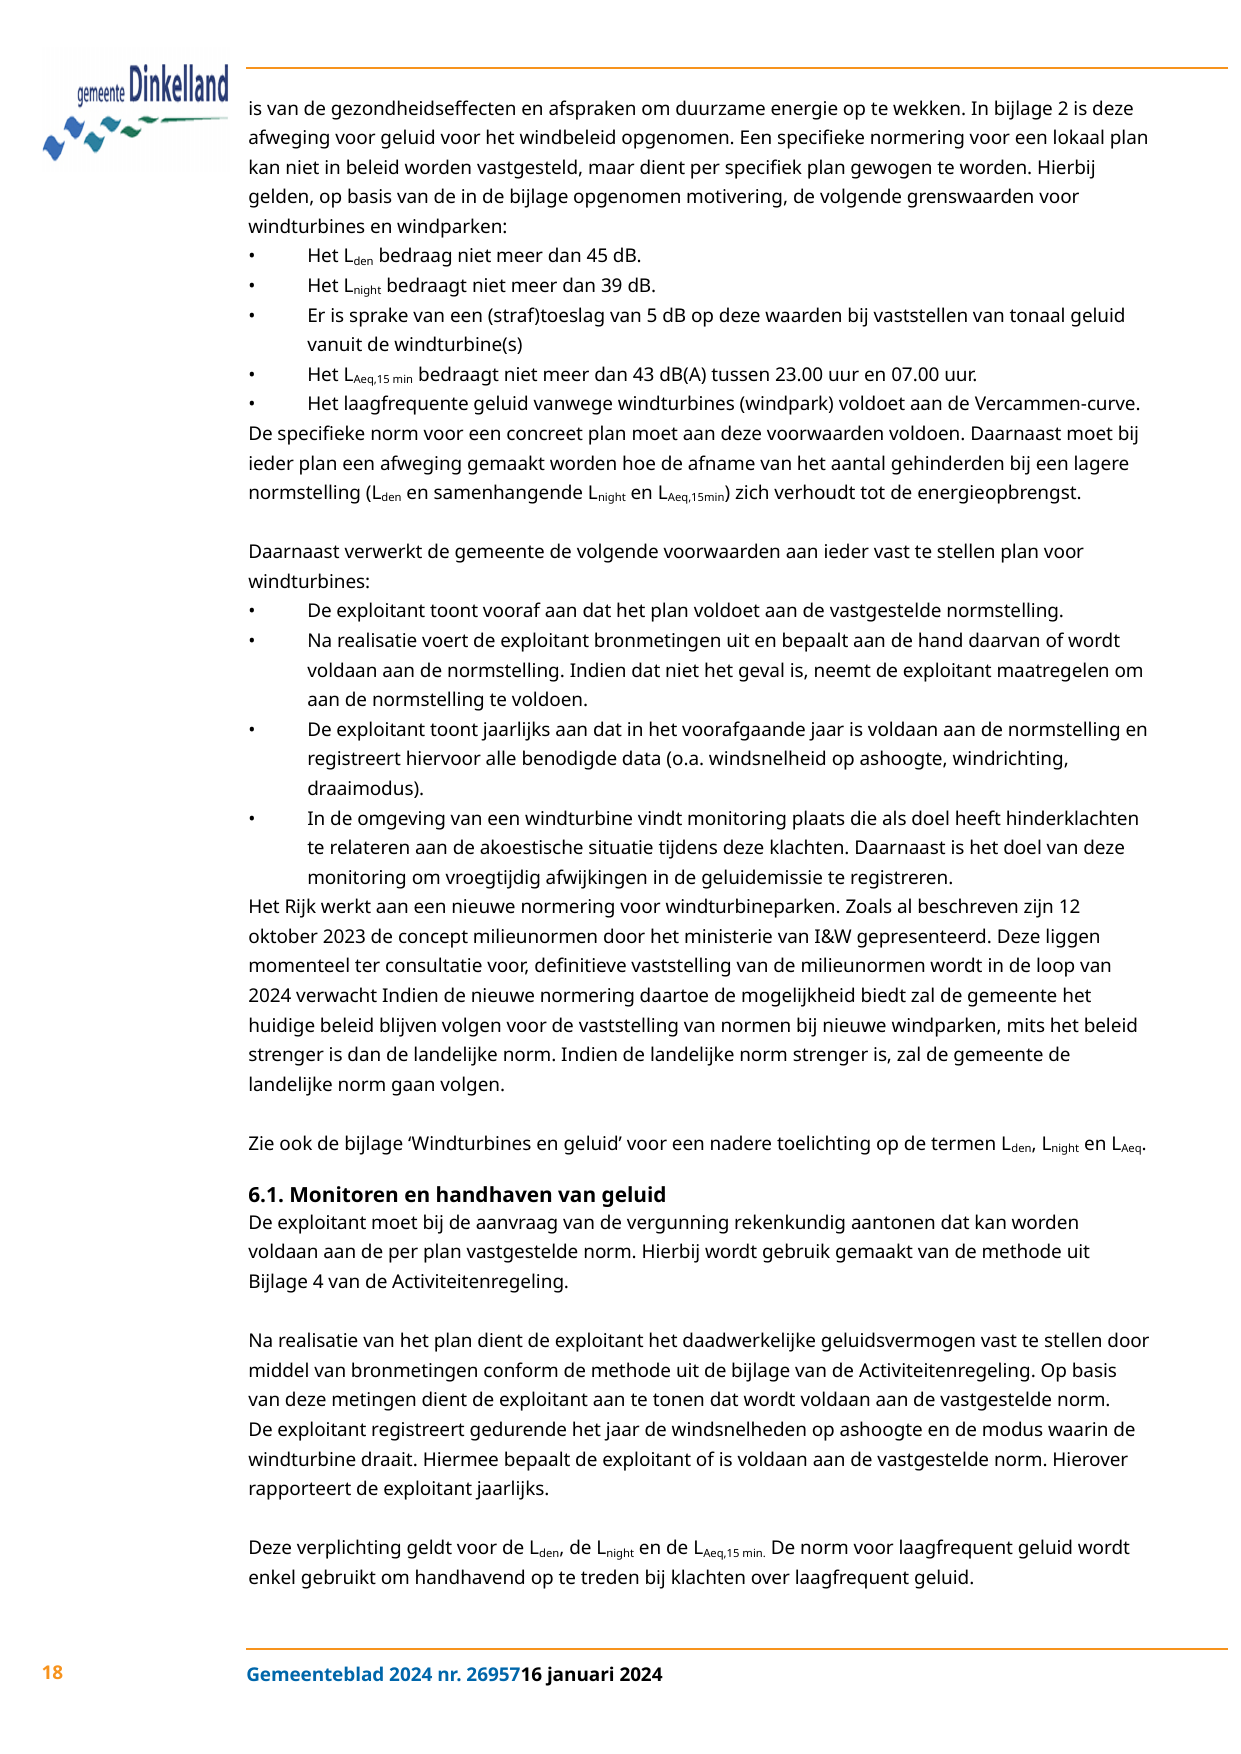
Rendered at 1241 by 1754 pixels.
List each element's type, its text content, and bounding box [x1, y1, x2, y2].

list In de omgeving van een windturbine vindt monitoring plaats die als doel heeft hinderklachten te relateren aan de akoestische situatie tijdens deze klachten. Daarnaast is het doel van deze monitoring om vroegtijdig afwijkingen in de geluidemissie te registreren. [248, 805, 1152, 890]
text Daarnaast verwerkt de gemeente de volgende voorwaarden aan ieder vast te stellen plan voor windturbines: [248, 538, 1152, 594]
text De specifieke norm voor een concreet plan moet aan deze voorwaarden voldoen. Daarnaast moet bij ieder plan een afweging gemaakt worden hoe de afname van het aantal gehinderden bij een lagere normstelling (Lden en samenhangende Lnight en LAeq,15min) zich verhoudt tot de energieopbrengst. [248, 420, 1152, 505]
text Na realisatie van het plan dient de exploitant het daadwerkelijke geluidsvermogen vast te stellen door middel van bronmetingen conform de methode uit de bijlage van de Activiteitenregeling. Op basis van deze metingen dient de exploitant aan te tonen dat wordt voldaan aan de vastgestelde norm. [248, 1327, 1152, 1412]
text De exploitant registreert gedurende het jaar de windsnelheden op ashoogte en de modus waarin de windturbine draait. Hiermee bepaalt de exploitant of is voldaan aan de vastgestelde norm. Hierover rapporteert de exploitant jaarlijks. [248, 1416, 1152, 1501]
text De exploitant moet bij de aanvraag van de vergunning rekenkundig aantonen dat kan worden voldaan aan de per plan vastgestelde norm. Hierbij wordt gebruik gemaakt van de methode uit Bijlage 4 van de Activiteitenregeling. [248, 1209, 1152, 1294]
list Na realisatie voert de exploitant bronmetingen uit en bepaalt aan de hand daarvan of wordt voldaan aan de normstelling. Indien dat niet het geval is, neemt de exploitant maatregelen om aan de normstelling te voldoen. [248, 627, 1152, 712]
text is van de gezondheidseffecten en afspraken om duurzame energie op te wekken. In bijlage 2 is deze afweging voor geluid voor het windbeleid opgenomen. Een specifieke normering voor een lokaal plan kan niet in beleid worden vastgesteld, maar dient per specifiek plan gewogen te worden. Hierbij gelden, op basis van de in de bijlage opgenomen motivering, de volgende grenswaarden voor windturbines en windparken: [248, 95, 1152, 239]
list Het LAeq,15 min bedraagt niet meer dan 43 dB(A) tussen 23.00 uur en 07.00 uur. [248, 361, 1152, 387]
list Het Lden bedraag niet meer dan 45 dB. [248, 243, 1152, 268]
list Het Lnight bedraagt niet meer dan 39 dB. [248, 272, 1152, 298]
list Het laagfrequente geluid vanwege windturbines (windpark) voldoet aan de Vercammen-curve. [248, 391, 1152, 416]
list De exploitant toont jaarlijks aan dat in het voorafgaande jaar is voldaan aan de normstelling en registreert hiervoor alle benodigde data (o.a. windsnelheid op ashoogte, windrichting, draaimodus). [248, 716, 1152, 801]
text Het Rijk werkt aan een nieuwe normering voor windturbineparken. Zoals al beschreven zijn 12 oktober 2023 de concept milieunormen door het ministerie van I&W gepresenteerd. Deze liggen momenteel ter consultatie voor, definitieve vaststelling van de milieunormen wordt in de loop van 2024 verwacht Indien de nieuwe normering daartoe de mogelijkheid biedt zal de gemeente het huidige beleid blijven volgen voor de vaststelling van normen bij nieuwe windparken, mits het beleid strenger is dan de landelijke norm. Indien de landelijke norm strenger is, zal de gemeente de landelijke norm gaan volgen. [248, 893, 1152, 1097]
text Deze verplichting geldt voor de Lden, de Lnight en de LAeq,15 min. De norm voor laagfrequent geluid wordt enkel gebruikt om handhavend op te treden bij klachten over laagfrequent geluid. [248, 1534, 1152, 1590]
picture [41, 47, 231, 172]
list Er is sprake van een (straf)toeslag van 5 dB op deze waarden bij vaststellen van tonaal geluid vanuit de windturbine(s) [248, 302, 1152, 357]
text 6.1. Monitoren en handhaven van geluid [248, 1181, 1152, 1209]
text Zie ook de bijlage ‘Windturbines en geluid’ voor een nadere toelichting op de termen Lden, Lnight en LAeq. [248, 1130, 1152, 1156]
list De exploitant toont vooraf aan dat het plan voldoet aan de vastgestelde normstelling. [248, 598, 1152, 623]
